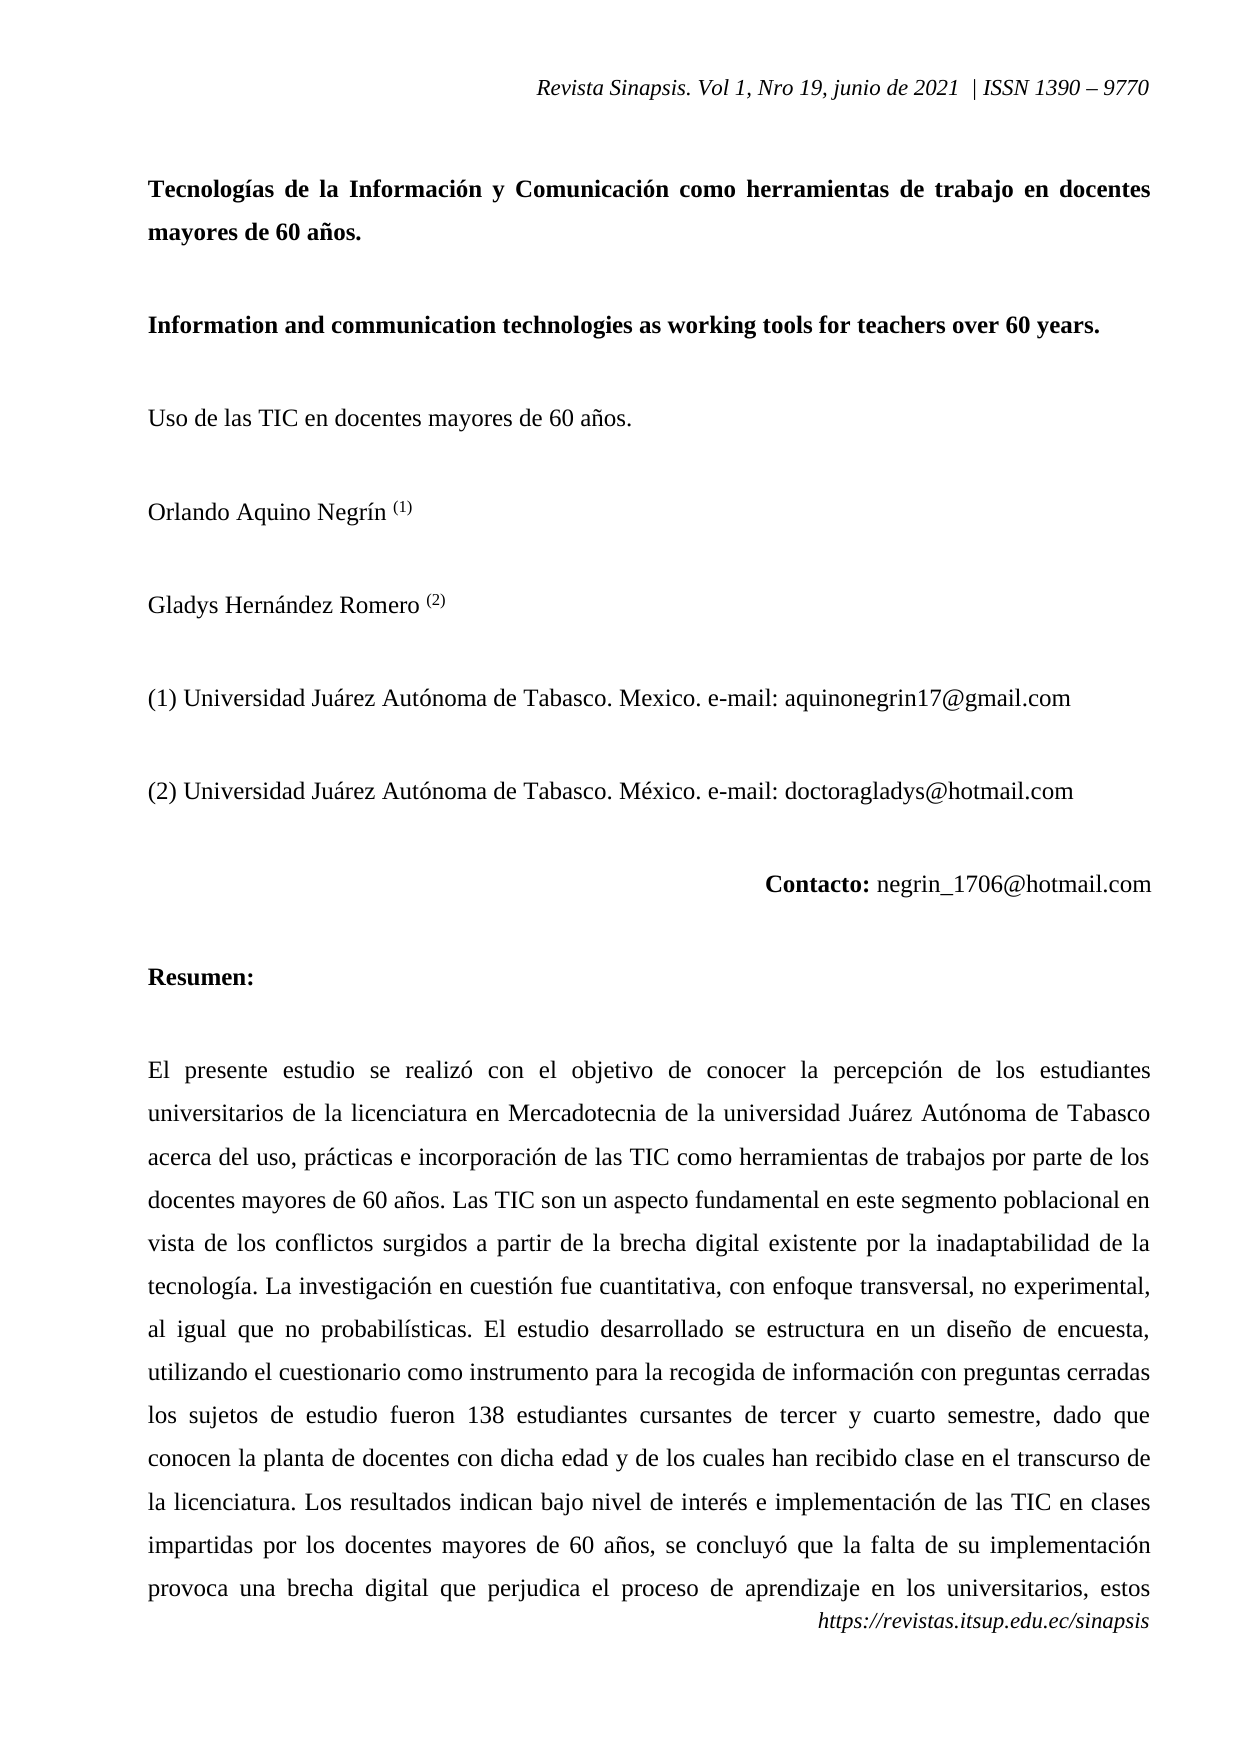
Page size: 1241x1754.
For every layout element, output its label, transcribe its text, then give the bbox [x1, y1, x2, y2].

text (2) Universidad Juárez Autónoma de Tabasco. México. e-mail: doctoragladys@hotmail.com [148, 776, 1152, 805]
text Uso de las TIC en docentes mayores de 60 años. [148, 403, 1152, 432]
text Tecnologías de la Información y Comunicación como herramientas de trabajo en docentes mayores de 60 años. [148, 174, 1152, 246]
text Contacto: negrin_1706@hotmail.com [148, 869, 1152, 898]
text Information and communication technologies as working tools for teachers over 60 years. [148, 310, 1152, 339]
text El presente estudio se realizó con el objetivo de conocer la percepción de los estudiantes universitarios de la licenciatura en Mercadotecnia de la universidad Juárez Autónoma de Tabasco acerca del uso, prácticas e incorporación de las TIC como herramientas de trabajos por parte de los docentes mayores de 60 años. Las TIC son un aspecto fundamental en este segmento poblacional en vista de los conflictos surgidos a partir de la brecha digital existente por la inadaptabilidad de la tecnología. La investigación en cuestión fue cuantitativa, con enfoque transversal, no experimental, al igual que no probabilísticas. El estudio desarrollado se estructura en un diseño de encuesta, utilizando el cuestionario como instrumento para la recogida de información con preguntas cerradas los sujetos de estudio fueron 138 estudiantes cursantes de tercer y cuarto semestre, dado que conocen la planta de docentes con dicha edad y de los cuales han recibido clase en el transcurso de la licenciatura. Los resultados indican bajo nivel de interés e implementación de las TIC en clases impartidas por los docentes mayores de 60 años, se concluyó que la falta de su implementación provoca una brecha digital que perjudica el proceso de aprendizaje en los universitarios, estos [148, 1055, 1152, 1602]
text Gladys Hernández Romero (2) [148, 590, 1152, 618]
text (1) Universidad Juárez Autónoma de Tabasco. Mexico. e-mail: aquinonegrin17@gmail.com [148, 683, 1152, 712]
text Resumen: [148, 962, 1152, 991]
text Orlando Aquino Negrín (1) [148, 497, 1152, 525]
